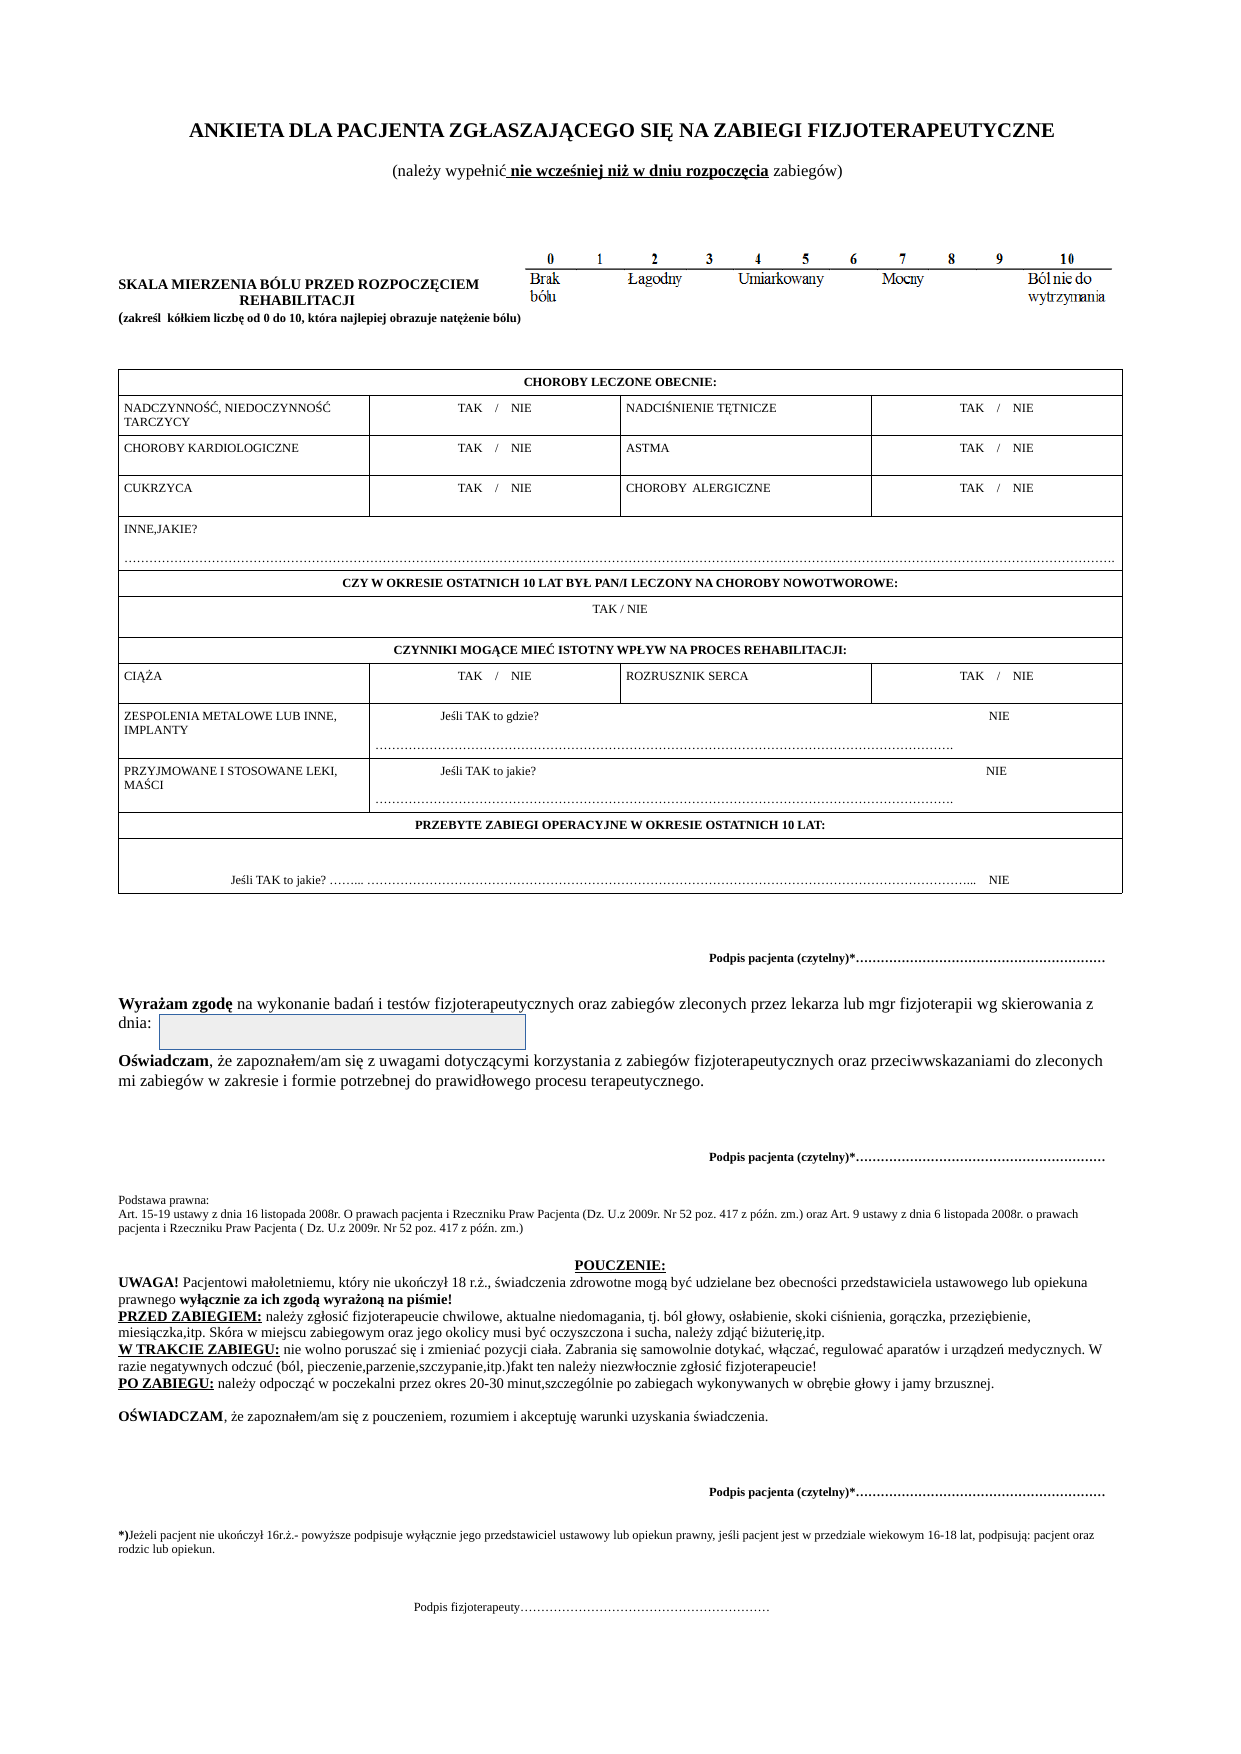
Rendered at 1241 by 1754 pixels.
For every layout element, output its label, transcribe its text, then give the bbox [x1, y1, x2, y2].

text Podpis pacjenta (czytelny)*…………………………………………………… [118, 1485, 1122, 1499]
table_cell CIĄŻA [119, 664, 369, 703]
table_cell NADCIŚNIENIE TĘTNICZE [621, 396, 871, 435]
table_cell TAK / NIE [872, 476, 1122, 516]
text Oświadczam, że zapoznałem/am się z uwagami dotyczącymi korzystania z zabiegów fizjoterapeutycznych oraz przeciwwskazaniami do zleconych mi zabiegów w zakresie i formie potrzebnej do prawidłowego procesu terapeutycznego. [118, 1051, 1122, 1089]
text Podpis pacjenta (czytelny)*…………………………………………………… [118, 1149, 1122, 1164]
text (należy wypełnić nie wcześniej niż w dniu rozpoczęcia zabiegów) [59, 160, 1175, 179]
table_cell Jeśli TAK to gdzie? NIE …………………………………………………………………………………………………………………………. [370, 704, 1122, 758]
table_cell NADCZYNNOŚĆ, NIEDOCZYNNOŚĆ TARCZYCY [119, 396, 369, 435]
table_cell ROZRUSZNIK SERCA [621, 664, 871, 703]
text Podpis pacjenta (czytelny)*…………………………………………………… [118, 951, 1122, 965]
table_cell PRZEBYTE ZABIEGI OPERACYJNE W OKRESIE OSTATNICH 10 LAT: [119, 813, 1122, 838]
table_cell CHOROBY ALERGICZNE [621, 476, 871, 516]
text OŚWIADCZAM, że zapoznałem/am się z pouczeniem, rozumiem i akceptuję warunki uzyskania świadczenia. [118, 1408, 1122, 1425]
table_cell Jeśli TAK to jakie? NIE …………………………………………………………………………………………………………………………. [370, 759, 1122, 812]
table_cell TAK / NIE [872, 396, 1122, 435]
text REHABILITACJI [118, 292, 521, 309]
text W TRAKCIE ZABIEGU: nie wolno poruszać się i zmieniać pozycji ciała. Zabrania się samowolnie dotykać, włączać, regulować aparatów i urządzeń medycznych. W razie negatywnych odczuć (ból, pieczenie,parzenie,szczypanie,itp.)fakt ten należy niezwłocznie zgłosić fizjoterapeucie! [118, 1341, 1122, 1374]
table_cell ASTMA [621, 436, 871, 475]
table_cell CZYNNIKI MOGĄCE MIEĆ ISTOTNY WPŁYW NA PROCES REHABILITACJI: [119, 638, 1122, 663]
table_cell TAK / NIE [872, 436, 1122, 475]
table_cell Jeśli TAK to jakie? ……... ………………………………………………………………………………………………………………………………... NIE [119, 839, 1122, 893]
text Wyrażam zgodę na wykonanie badań i testów fizjoterapeutycznych oraz zabiegów zleconych przez lekarza lub mgr fizjoterapii wg skierowania z dnia: [118, 994, 1122, 1032]
table_cell CHOROBY KARDIOLOGICZNE [119, 436, 369, 475]
table_cell TAK / NIE [370, 664, 620, 703]
text PO ZABIEGU: należy odpocząć w poczekalni przez okres 20-30 minut,szczególnie po zabiegach wykonywanych w obrębie głowy i jamy brzusznej. [118, 1374, 1122, 1391]
picture [521, 228, 1124, 330]
text ANKIETA DLA PACJENTA ZGŁASZAJĄCEGO SIĘ NA ZABIEGI FIZJOTERAPEUTYCZNE [118, 118, 1122, 142]
table_cell TAK / NIE [370, 396, 620, 435]
table_cell PRZYJMOWANE I STOSOWANE LEKI, MAŚCI [119, 759, 369, 812]
text (zakreśl kółkiem liczbę od 0 do 10, która najlepiej obrazuje natężenie bólu) [118, 309, 521, 326]
text SKALA MIERZENIA BÓLU PRZED ROZPOCZĘCIEM [118, 275, 521, 292]
table_cell TAK / NIE [119, 597, 1122, 637]
text UWAGA! Pacjentowi małoletniemu, który nie ukończył 18 r.ż., świadczenia zdrowotne mogą być udzielane bez obecności przedstawiciela ustawowego lub opiekuna prawnego wyłącznie za ich zgodą wyrażoną na piśmie! [118, 1274, 1122, 1307]
text Art. 15-19 ustawy z dnia 16 listopada 2008r. O prawach pacjenta i Rzeczniku Praw Pacjenta (Dz. U.z 2009r. Nr 52 poz. 417 z późn. zm.) oraz Art. 9 ustawy z dnia 6 listopada 2008r. o prawach pacjenta i Rzeczniku Praw Pacjenta ( Dz. U.z 2009r. Nr 52 poz. 417 z późn. zm.) [118, 1207, 1122, 1236]
text Podpis fizjoterapeuty…………………………………………………… [118, 1600, 1122, 1614]
text POUCZENIE: [118, 1257, 1122, 1274]
table_cell TAK / NIE [872, 664, 1122, 703]
table_cell INNE,JAKIE? …………………………………………………………………………………………………………………………………………………………………………………………………………………. [119, 517, 1122, 570]
table_cell TAK / NIE [370, 476, 620, 516]
text PRZED ZABIEGIEM: należy zgłosić fizjoterapeucie chwilowe, aktualne niedomagania, tj. ból głowy, osłabienie, skoki ciśnienia, gorączka, przeziębienie, miesiączka,itp. Skóra w miejscu zabiegowym oraz jego okolicy musi być oczyszczona i sucha, należy zdjąć biżuterię,itp. [118, 1307, 1122, 1341]
table_header CHOROBY LECZONE OBECNIE: [119, 370, 1122, 395]
text Podstawa prawna: [118, 1192, 1122, 1207]
table_cell TAK / NIE [370, 436, 620, 475]
table_cell CUKRZYCA [119, 476, 369, 516]
table_cell CZY W OKRESIE OSTATNICH 10 LAT BYŁ PAN/I LECZONY NA CHOROBY NOWOTWOROWE: [119, 571, 1122, 596]
text *)Jeżeli pacjent nie ukończył 16r.ż.- powyższe podpisuje wyłącznie jego przedstawiciel ustawowy lub opiekun prawny, jeśli pacjent jest w przedziale wiekowym 16-18 lat, podpisują: pacjent oraz rodzic lub opiekun. [118, 1528, 1122, 1557]
table_cell ZESPOLENIA METALOWE LUB INNE, IMPLANTY [119, 704, 369, 758]
